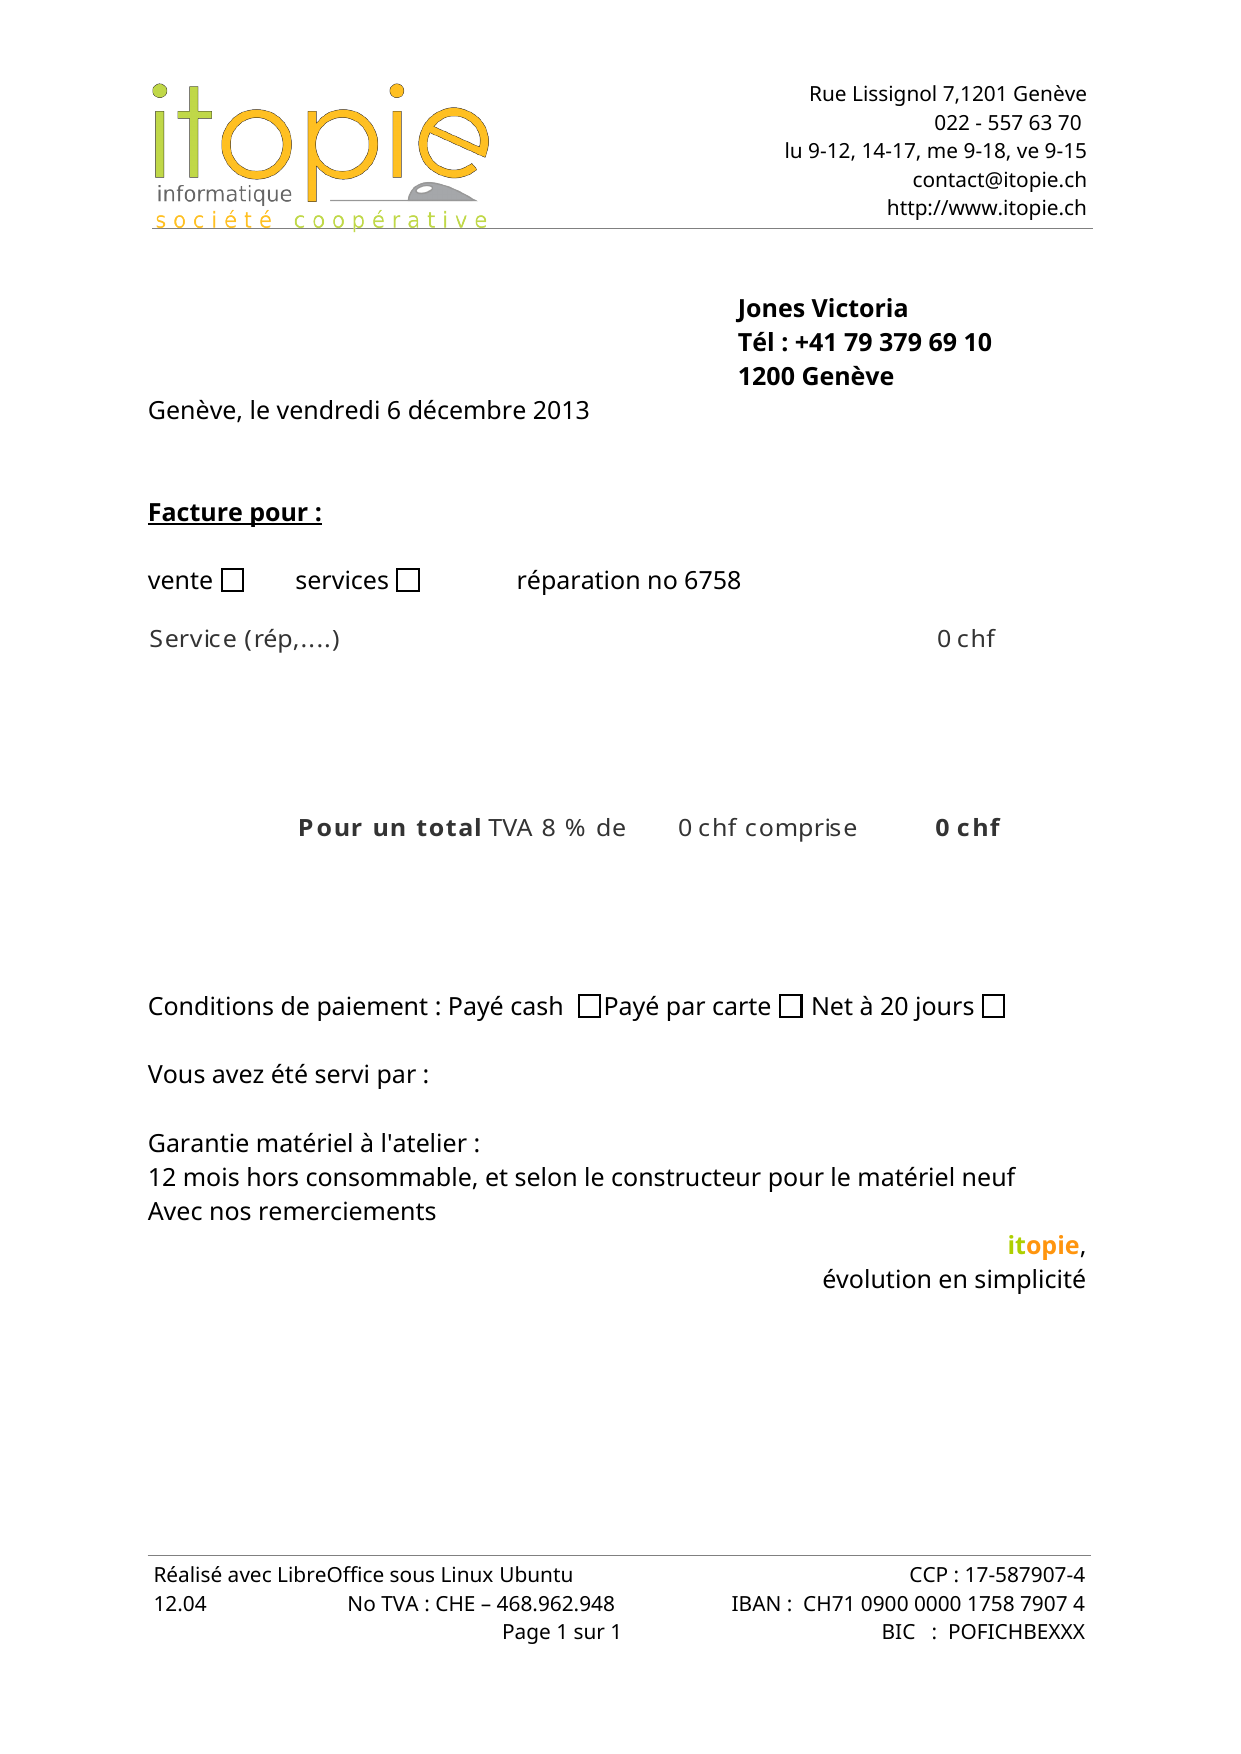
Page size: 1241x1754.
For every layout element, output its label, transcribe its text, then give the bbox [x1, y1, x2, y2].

text itopie, [148, 1227, 1093, 1262]
text Jones Victoria [148, 290, 1093, 324]
text Genève, le vendredi 6 décembre 2013 [148, 392, 1093, 427]
text Facture pour : [148, 495, 1093, 529]
text 1200 Genève [148, 358, 1093, 392]
text évolution en simplicité [148, 1262, 1093, 1296]
text Tél : +41 79 379 69 10 [148, 324, 1093, 358]
text Avec nos remerciements [148, 1193, 1093, 1227]
text Conditions de paiement : Payé cash Payé par carte Net à 20 jours [148, 989, 1093, 1023]
text Vous avez été servi par : [148, 1057, 1093, 1091]
text Garantie matériel à l'atelier : [148, 1125, 1093, 1159]
text vente services réparation no 6758 [148, 563, 1093, 597]
picture [138, 72, 500, 244]
text 12 mois hors consommable, et selon le constructeur pour le matériel neuf [148, 1159, 1093, 1193]
